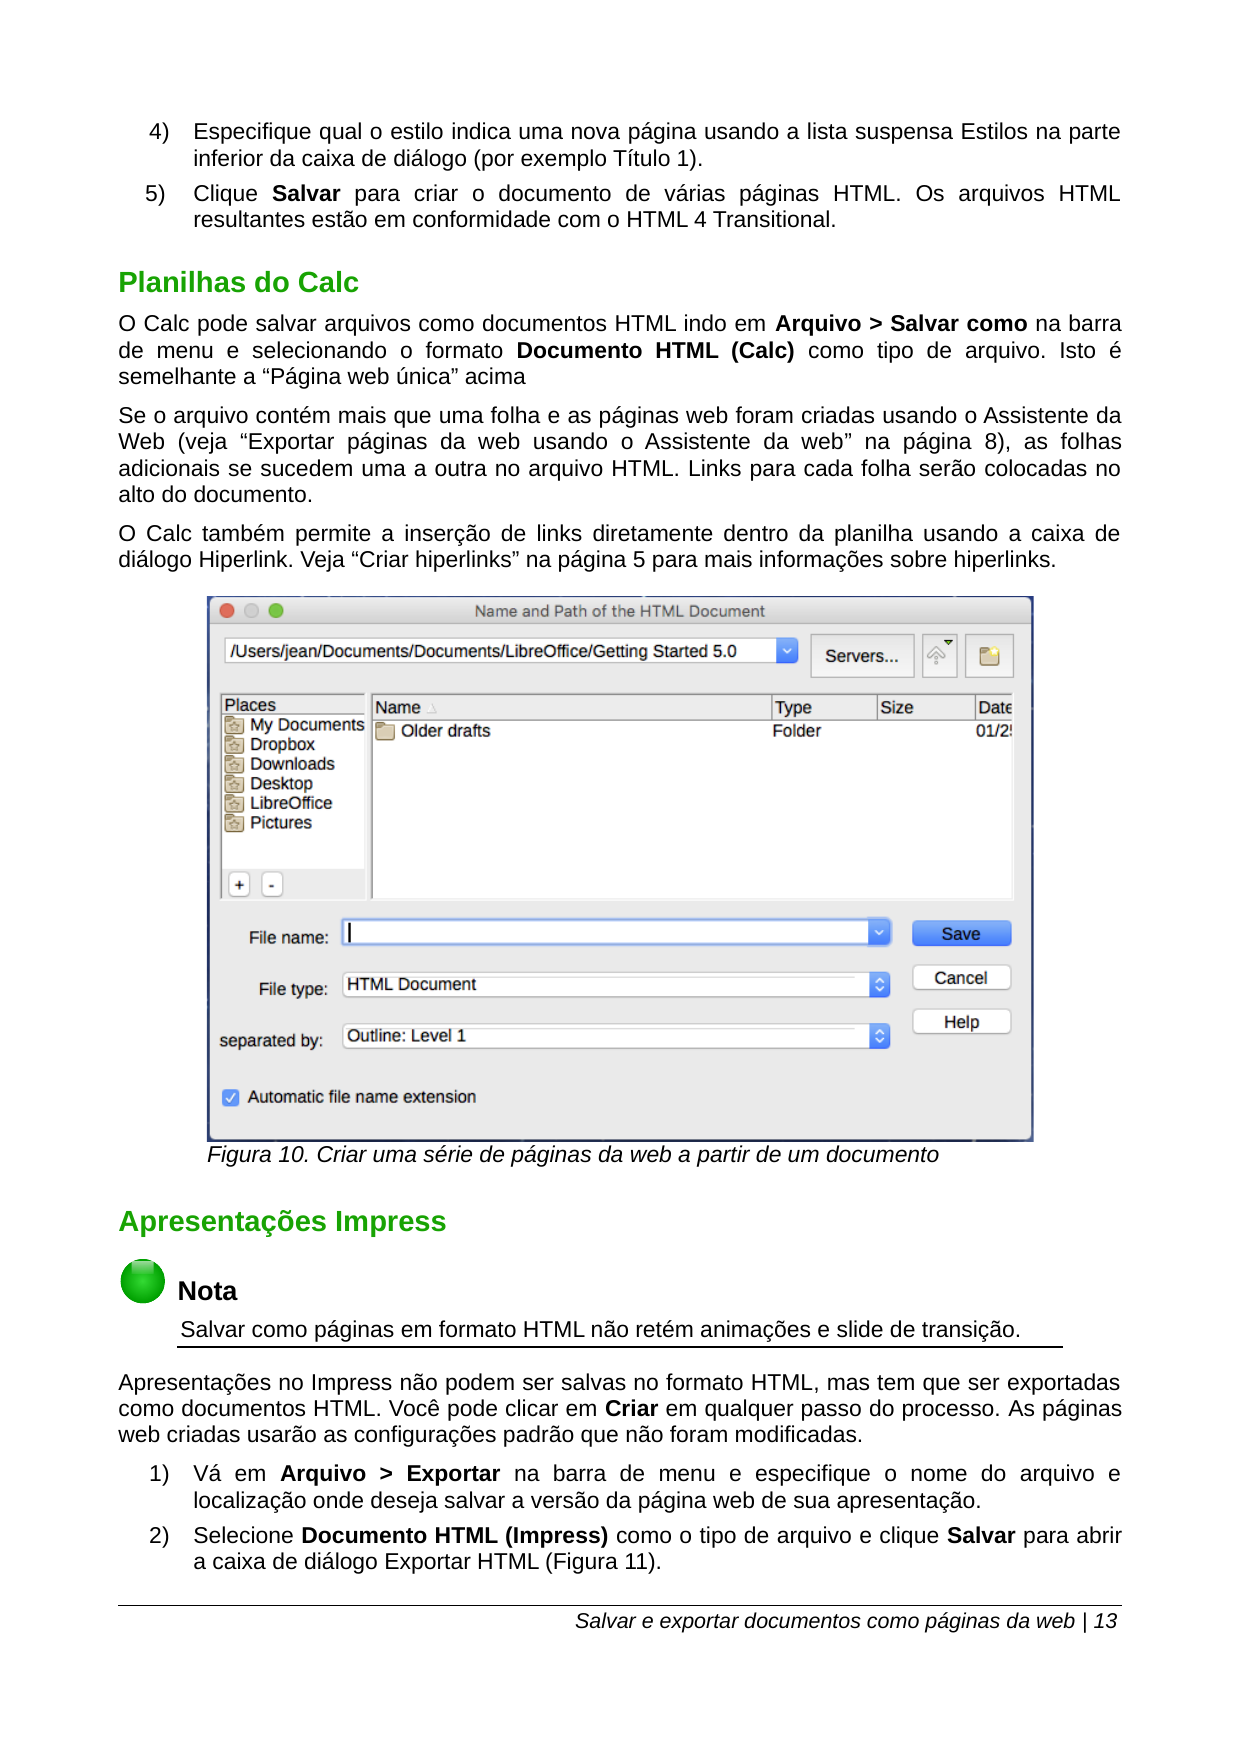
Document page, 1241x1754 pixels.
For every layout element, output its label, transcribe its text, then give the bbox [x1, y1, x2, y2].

text Se o arquivo contém mais que uma folha e as páginas web foram criadas usando o Assistente da Web (veja “Exportar páginas da web usando o Assistente da web” na página 8), as folhas adicionais se sucedem uma a outra no arquivo HTML. Links para cada folha serão colocadas no alto do documento. [118, 402, 1122, 507]
subtitle Nota [118, 1256, 1122, 1306]
list Clique Salvar para criar o documento de várias páginas HTML. Os arquivos HTML resultantes estão em conformidade com o HTML 4 Transitional. [165, 180, 1122, 232]
subtitle Apresentações Impress [118, 1203, 1122, 1237]
picture [206, 596, 1034, 1142]
text Figura 10. Criar uma série de páginas da web a partir de um documento [207, 1142, 1033, 1168]
list Vá em Arquivo > Exportar na barra de menu e especifique o nome do arquivo e localização onde deseja salvar a versão da página web de sua apresentação. [169, 1460, 1122, 1513]
text Salvar como páginas em formato HTML não retém animações e slide de transição. [177, 1313, 1063, 1346]
list Especifique qual o estilo indica uma nova página usando a lista suspensa Estilos na parte inferior da caixa de diálogo (por exemplo Título 1). [169, 118, 1122, 171]
text Apresentações no Impress não podem ser salvas no formato HTML, mas tem que ser exportadas como documentos HTML. Você pode clicar em Criar em qualquer passo do processo. As páginas web criadas usarão as configurações padrão que não foram modificadas. [118, 1369, 1122, 1448]
text O Calc também permite a inserção de links diretamente dentro da planilha usando a caixa de diálogo Hiperlink. Veja “Criar hiperlinks” na página 5 para mais informações sobre hiperlinks. [118, 520, 1122, 572]
list Selecione Documento HTML (Impress) como o tipo de arquivo e clique Salvar para abrir a caixa de diálogo Exportar HTML (Figura 11). [169, 1522, 1122, 1574]
text O Calc pode salvar arquivos como documentos HTML indo em Arquivo > Salvar como na barra de menu e selecionando o formato Documento HTML (Calc) como tipo de arquivo. Isto é semelhante a “Página web única” acima [118, 310, 1122, 389]
subtitle Planilhas do Calc [118, 265, 1122, 298]
